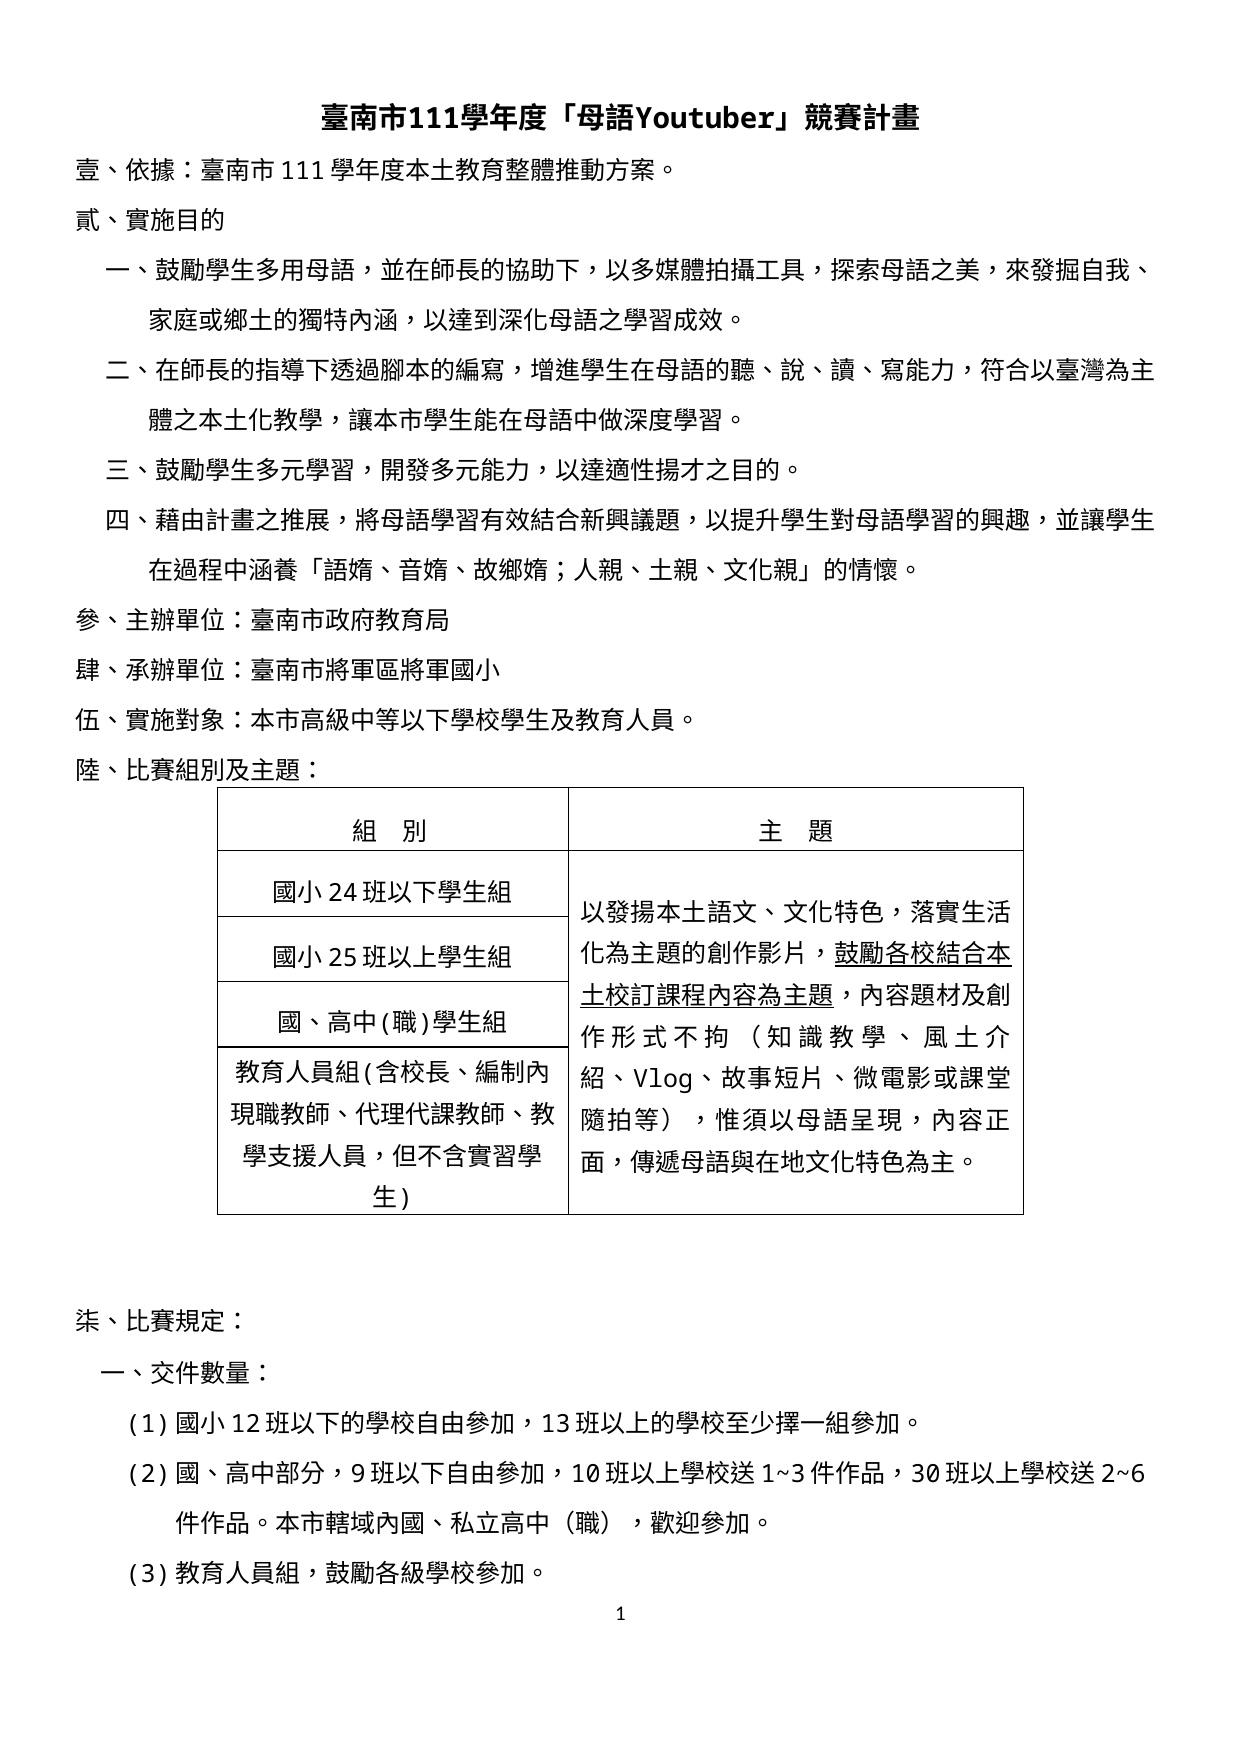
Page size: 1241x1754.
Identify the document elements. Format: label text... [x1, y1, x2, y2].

table_cell 國、高中(職)學生組 [218, 982, 568, 1046]
list 教育人員組，鼓勵各級學校參加。 [125, 1540, 1165, 1590]
table_cell 國小24班以下學生組 [218, 851, 568, 916]
list 國、高中部分，9班以下自由參加，10班以上學校送1~3件作品，30班以上學校送2~6件作品。本市轄域內國、私立高中（職），歡迎參加。 [125, 1440, 1165, 1540]
table_cell 教育人員組(含校長、編制內現職教師、代理代課教師、教學支援人員，但不含實習學生) [218, 1048, 568, 1214]
text 肆、承辦單位：臺南市將軍區將軍國小 [75, 637, 1165, 687]
text 二、在師長的指導下透過腳本的編寫，增進學生在母語的聽、說、讀、寫能力，符合以臺灣為主體之本土化教學，讓本市學生能在母語中做深度學習。 [75, 337, 1165, 437]
text 壹、依據：臺南市111學年度本土教育整體推動方案。 [75, 137, 1165, 187]
table_cell 國小25班以上學生組 [218, 917, 568, 981]
text 陸、比賽組別及主題： [75, 737, 1165, 787]
text 三、鼓勵學生多元學習，開發多元能力，以達適性揚才之目的。 [75, 437, 1165, 487]
table_header 組 別 [218, 788, 568, 850]
text 一、鼓勵學生多用母語，並在師長的協助下，以多媒體拍攝工具，探索母語之美，來發掘自我、家庭或鄉土的獨特內涵，以達到深化母語之學習成效。 [75, 237, 1165, 337]
text 參、主辦單位：臺南市政府教育局 [75, 587, 1165, 637]
table_cell 以發揚本土語文、文化特色，落實生活化為主題的創作影片，鼓勵各校結合本土校訂課程內容為主題，內容題材及創作形式不拘（知識教學、風土介紹、Vlog、故事短片、微電影或課堂隨拍等），惟須以母語呈現，內容正面，傳遞母語與在地文化特色為主。 [569, 851, 1023, 1214]
text 柒、比賽規定： [75, 1278, 1165, 1340]
text 伍、實施對象：本市高級中等以下學校學生及教育人員。 [75, 687, 1165, 737]
subtitle 臺南市111學年度「母語Youtuber」競賽計畫 [75, 94, 1165, 137]
text 一、交件數量： [75, 1340, 1165, 1390]
table_header 主 題 [569, 788, 1023, 850]
text 貳、實施目的 [75, 187, 1165, 237]
text 四、藉由計畫之推展，將母語學習有效結合新興議題，以提升學生對母語學習的興趣，並讓學生在過程中涵養「語媠、音媠、故鄉媠；人親、土親、文化親」的情懷。 [75, 487, 1165, 587]
list 國小12班以下的學校自由參加，13班以上的學校至少擇一組參加。 [125, 1390, 1165, 1440]
